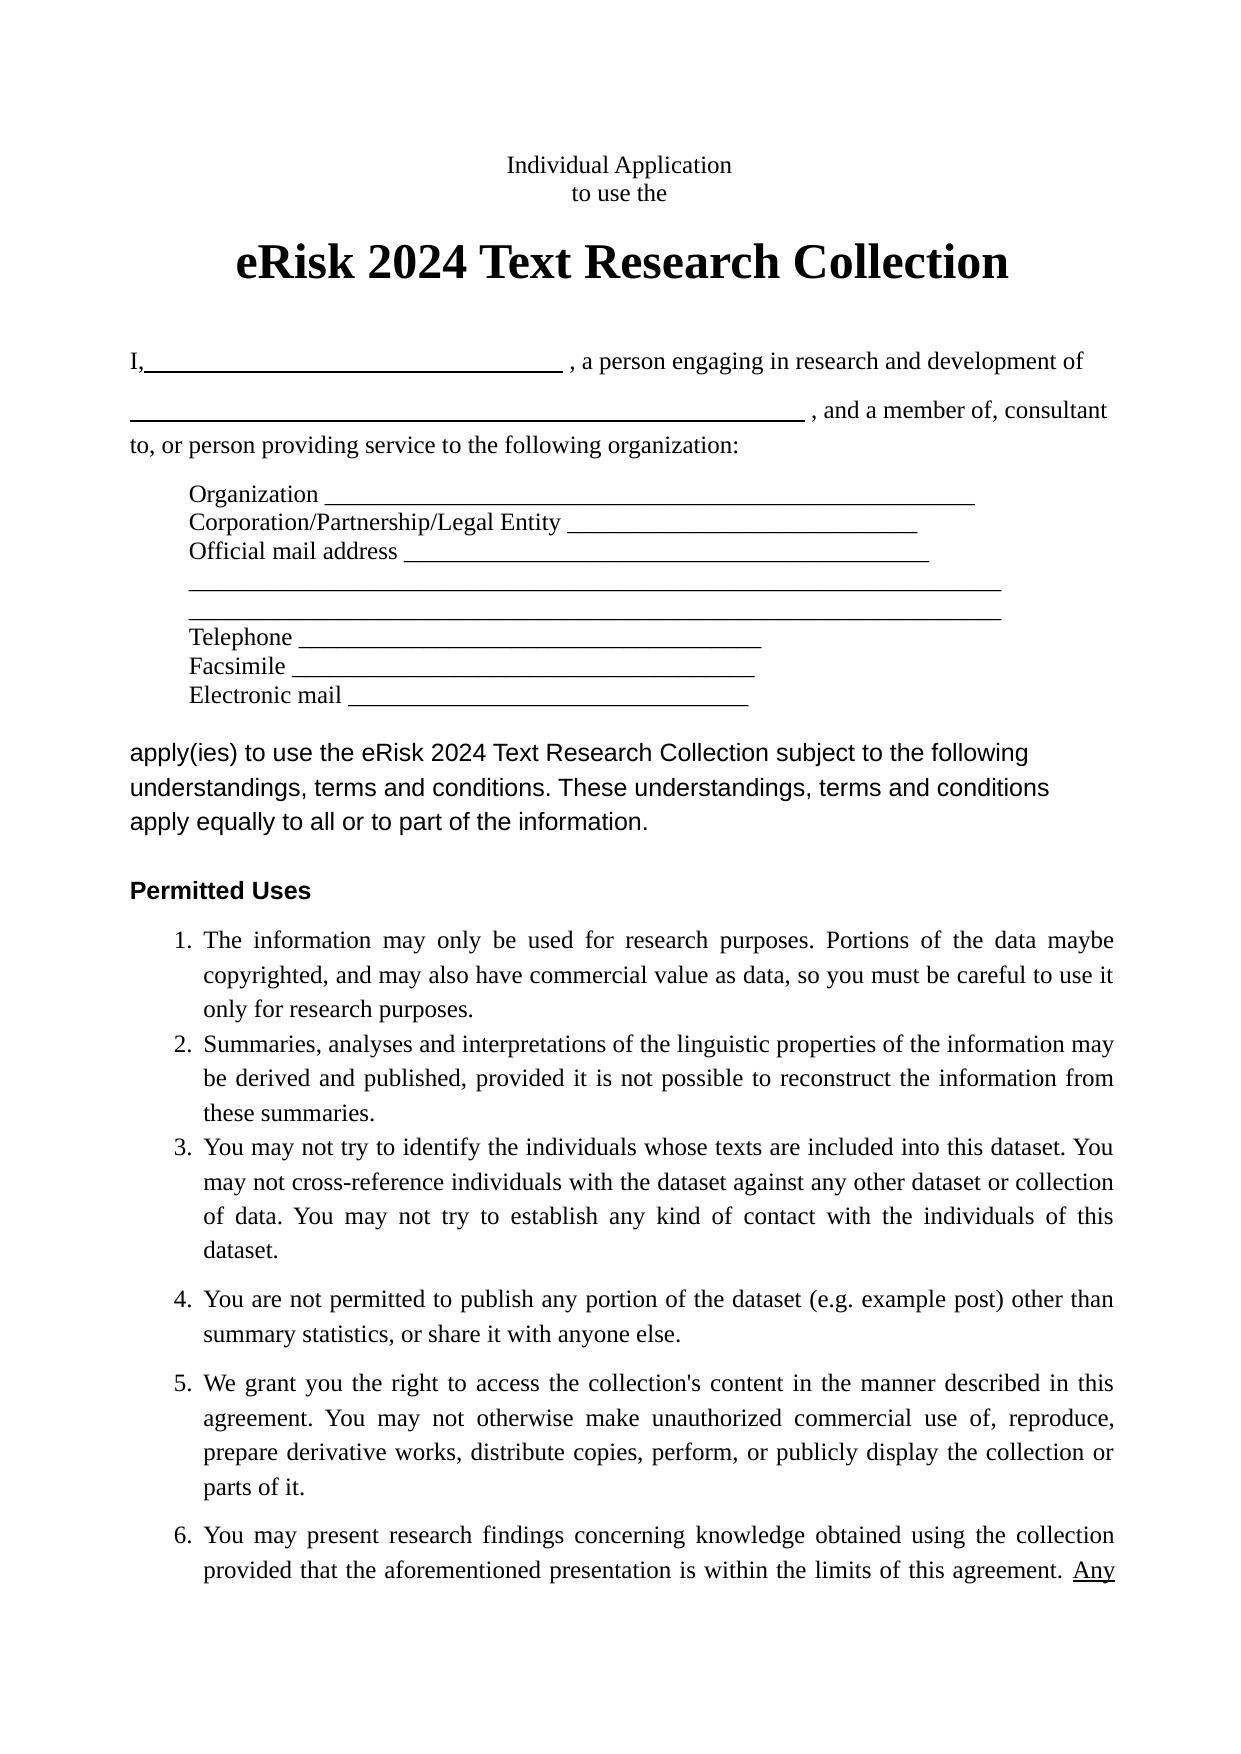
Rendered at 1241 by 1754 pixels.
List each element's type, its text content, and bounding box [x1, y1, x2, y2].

table_header Individual Application to use the eRisk 2024 Text Research Collection I, , a person engaging in research and development of , and a member of, consultant to, or person providing service to the following organization: Organization ____________________________________________________ Corporation/Partnership/Legal Entity ____________________________ Official mail address __________________________________________ _________________________________________________________________ _________________________________________________________________ Telephone _____________________________________ Facsimile _____________________________________ Electronic mail ________________________________ apply(ies) to use the eRisk 2024 Text Research Collection subject to the following understandings, terms and conditions. These understandings, terms and conditions apply equally to all or to part of the information. Permitted Uses The information may only be used for research purposes. Portions of the data maybe copyrighted, and may also have commercial value as data, so you must be careful to use it only for research purposes. Summaries, analyses and interpretations of the linguistic properties of the information may be derived and published, provided it is not possible to reconstruct the information from these summaries. You may not try to identify the individuals whose texts are included into this dataset. You may not cross-reference individuals with the dataset against any other dataset or collection of data. You may not try to establish any kind of contact with the individuals of this dataset. You are not permitted to publish any portion of the dataset (e.g. example post) other than summary statistics, or share it with anyone else. We grant you the right to access the collection's content in the manner described in this agreement. You may not otherwise make unauthorized commercial use of, reproduce, prepare derivative works, distribute copies, perform, or publicly display the collection or parts of it. You may present research findings concerning knowledge obtained using the collection provided that the aforementioned presentation is within the limits of this agreement. Any [127, 147, 1118, 1587]
